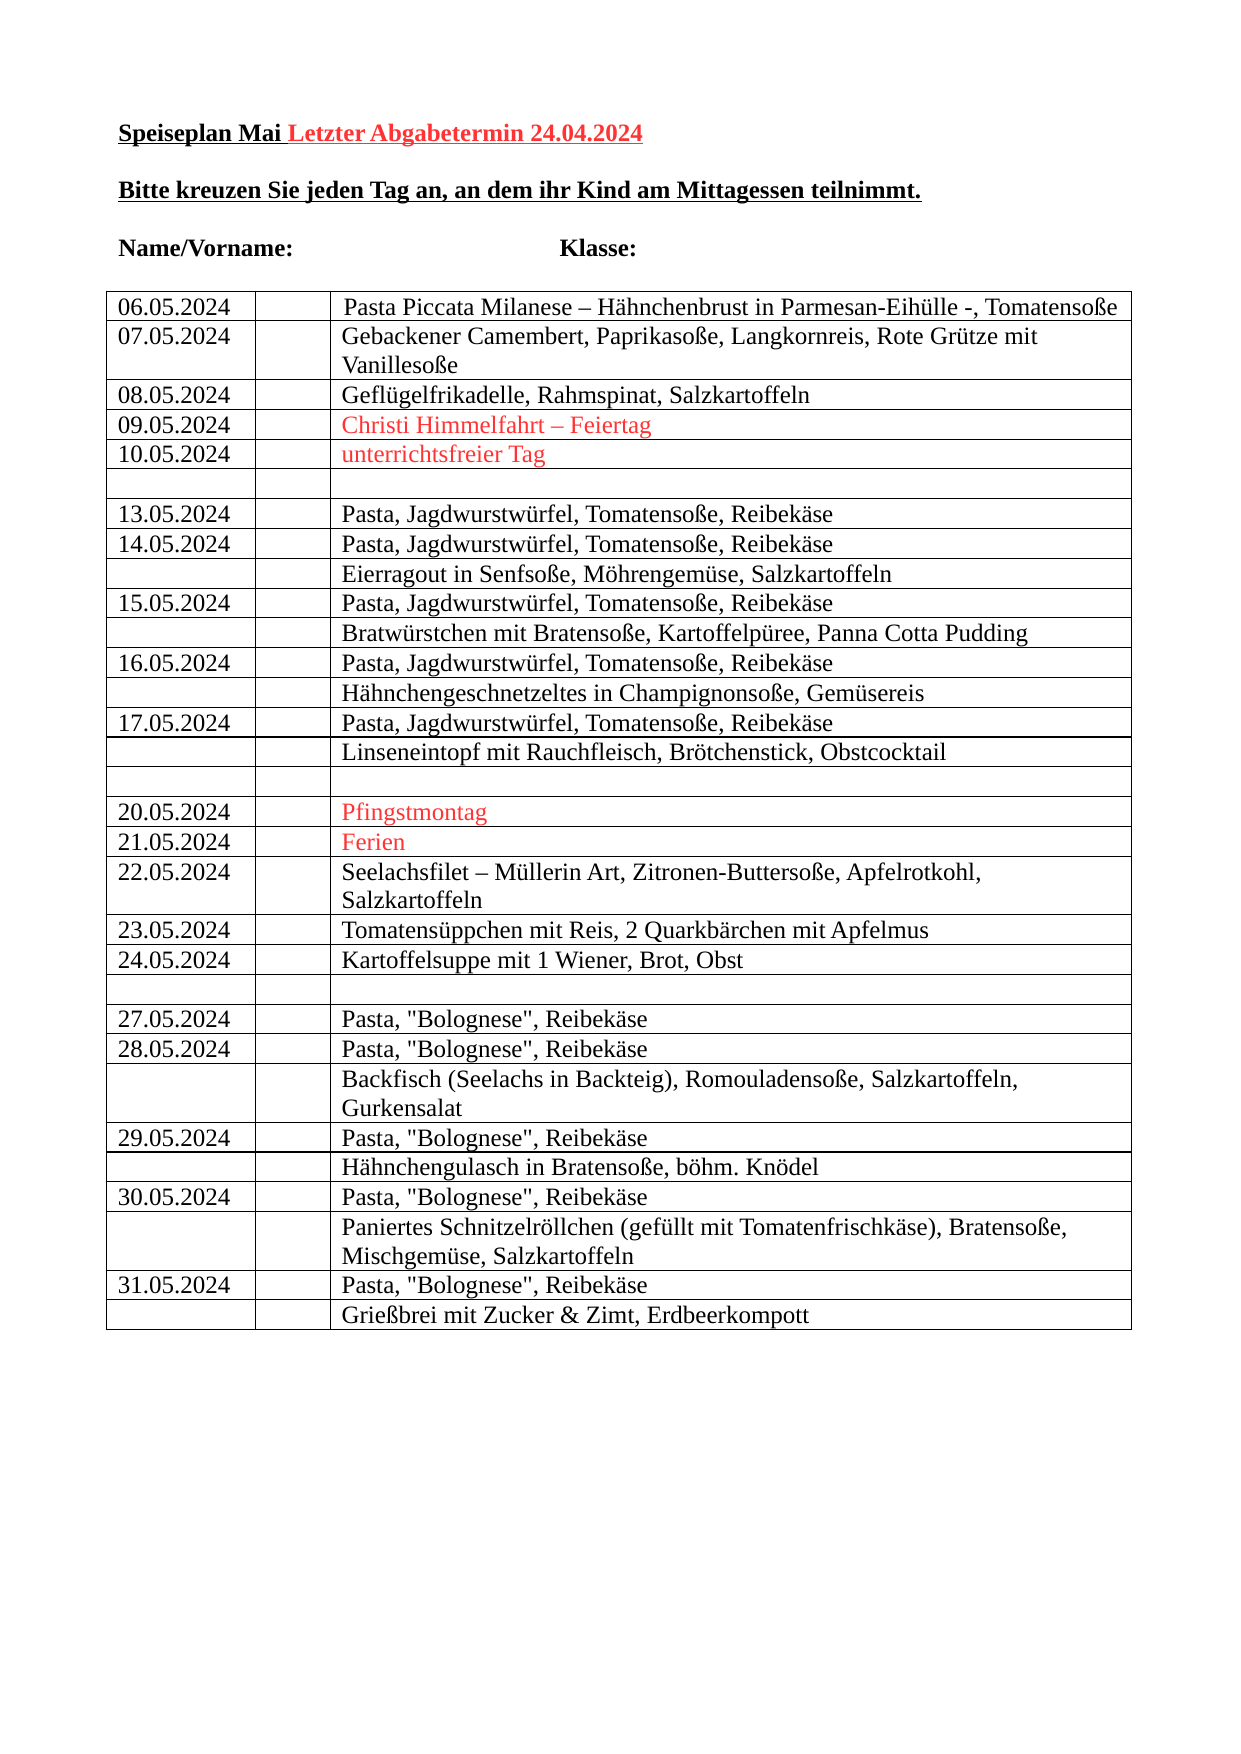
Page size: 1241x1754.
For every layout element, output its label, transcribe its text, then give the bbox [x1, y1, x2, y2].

table_cell Tomatensüppchen mit Reis, 2 Quarkbärchen mit Apfelmus [331, 915, 1131, 944]
table_cell Pasta, Jagdwurstwürfel, Tomatensoße, Reibekäse [331, 529, 1131, 558]
table_cell [256, 827, 330, 856]
table_cell [256, 1153, 330, 1181]
table_cell Pasta, "Bolognese", Reibekäse [331, 1005, 1131, 1033]
table_cell Pasta, Jagdwurstwürfel, Tomatensoße, Reibekäse [331, 499, 1131, 528]
table_cell [107, 678, 255, 707]
table_cell [331, 767, 1131, 796]
table_cell Pasta, "Bolognese", Reibekäse [331, 1123, 1131, 1151]
table_cell [256, 1182, 330, 1211]
table_cell Pasta, "Bolognese", Reibekäse [331, 1271, 1131, 1299]
table_cell [256, 440, 330, 468]
table_cell 09.05.2024 [107, 410, 255, 438]
table_cell Grießbrei mit Zucker & Zimt, Erdbeerkompott [331, 1300, 1131, 1329]
table_cell [107, 618, 255, 647]
table_cell [256, 499, 330, 528]
table_cell [256, 797, 330, 826]
table_cell [256, 410, 330, 438]
table_header 06.05.2024 [107, 292, 255, 320]
table_cell [107, 559, 255, 587]
table_cell Pfingstmontag [331, 797, 1131, 826]
table_cell Paniertes Schnitzelröllchen (gefüllt mit Tomatenfrischkäse), Bratensoße, Mischgemüse, Salzkartoffeln [331, 1212, 1131, 1269]
table_cell Ferien [331, 827, 1131, 856]
table_cell [256, 559, 330, 587]
table_cell [256, 708, 330, 736]
table_cell 15.05.2024 [107, 589, 255, 617]
table_cell [256, 589, 330, 617]
table_cell Pasta, Jagdwurstwürfel, Tomatensoße, Reibekäse [331, 648, 1131, 677]
table_cell 07.05.2024 [107, 321, 255, 379]
table_cell [256, 1064, 330, 1122]
table_cell [331, 469, 1131, 498]
table_cell Gebackener Camembert, Paprikasoße, Langkornreis, Rote Grütze mit Vanillesoße [331, 321, 1131, 379]
table_cell [256, 380, 330, 409]
text Bitte kreuzen Sie jeden Tag an, an dem ihr Kind am Mittagessen teilnimmt. [118, 176, 1190, 204]
table_header [256, 292, 330, 320]
table_cell Pasta, "Bolognese", Reibekäse [331, 1182, 1131, 1211]
table_cell [256, 738, 330, 766]
table_cell [107, 975, 255, 1003]
table_cell [256, 767, 330, 796]
table_cell [256, 915, 330, 944]
table_cell [256, 1212, 330, 1269]
table_cell [256, 857, 330, 914]
table_cell [107, 469, 255, 498]
table_cell 30.05.2024 [107, 1182, 255, 1211]
table_header Pasta Piccata Milanese – Hähnchenbrust in Parmesan-Eihülle -, Tomatensoße [331, 292, 1131, 320]
table_cell [256, 648, 330, 677]
table_cell Linseneintopf mit Rauchfleisch, Brötchenstick, Obstcocktail [331, 738, 1131, 766]
table_cell Geflügelfrikadelle, Rahmspinat, Salzkartoffeln [331, 380, 1131, 409]
table_cell 29.05.2024 [107, 1123, 255, 1151]
table_cell 13.05.2024 [107, 499, 255, 528]
table_cell [256, 975, 330, 1003]
table_cell Pasta, "Bolognese", Reibekäse [331, 1034, 1131, 1063]
table_cell 21.05.2024 [107, 827, 255, 856]
table_cell [331, 975, 1131, 1003]
table_cell [107, 1300, 255, 1329]
table_cell Pasta, Jagdwurstwürfel, Tomatensoße, Reibekäse [331, 589, 1131, 617]
table_cell [256, 945, 330, 974]
table_cell [256, 321, 330, 379]
table_cell [256, 678, 330, 707]
table_cell Hähnchengulasch in Bratensoße, böhm. Knödel [331, 1153, 1131, 1181]
table_cell 22.05.2024 [107, 857, 255, 914]
table_cell 14.05.2024 [107, 529, 255, 558]
table_cell [256, 1123, 330, 1151]
text Name/Vorname: Klasse: [118, 233, 1122, 262]
table_cell 28.05.2024 [107, 1034, 255, 1063]
table_cell [107, 1212, 255, 1269]
table_cell [256, 469, 330, 498]
table_cell Bratwürstchen mit Bratensoße, Kartoffelpüree, Panna Cotta Pudding [331, 618, 1131, 647]
table_cell Seelachsfilet – Müllerin Art, Zitronen-Buttersoße, Apfelrotkohl, Salzkartoffeln [331, 857, 1131, 914]
table_cell [107, 767, 255, 796]
table_cell 27.05.2024 [107, 1005, 255, 1033]
table_cell Kartoffelsuppe mit 1 Wiener, Brot, Obst [331, 945, 1131, 974]
table_cell [256, 618, 330, 647]
text Speiseplan Mai Letzter Abgabetermin 24.04.2024 [118, 118, 1122, 147]
table_cell [107, 1064, 255, 1122]
table_cell [107, 1153, 255, 1181]
table_cell [107, 738, 255, 766]
table_cell Christi Himmelfahrt – Feiertag [331, 410, 1131, 438]
table_cell unterrichtsfreier Tag [331, 440, 1131, 468]
table_cell [256, 1005, 330, 1033]
table_cell 24.05.2024 [107, 945, 255, 974]
table_cell [256, 529, 330, 558]
table_cell Backfisch (Seelachs in Backteig), Romouladensoße, Salzkartoffeln, Gurkensalat [331, 1064, 1131, 1122]
table_cell 23.05.2024 [107, 915, 255, 944]
table_cell Pasta, Jagdwurstwürfel, Tomatensoße, Reibekäse [331, 708, 1131, 736]
table_cell Hähnchengeschnetzeltes in Champignonsoße, Gemüsereis [331, 678, 1131, 707]
table_cell Eierragout in Senfsoße, Möhrengemüse, Salzkartoffeln [331, 559, 1131, 587]
table_cell 17.05.2024 [107, 708, 255, 736]
table_cell [256, 1271, 330, 1299]
table_cell [256, 1034, 330, 1063]
table_cell 08.05.2024 [107, 380, 255, 409]
table_cell 16.05.2024 [107, 648, 255, 677]
table_cell 31.05.2024 [107, 1271, 255, 1299]
table_cell 20.05.2024 [107, 797, 255, 826]
table_cell [256, 1300, 330, 1329]
table_cell 10.05.2024 [107, 440, 255, 468]
